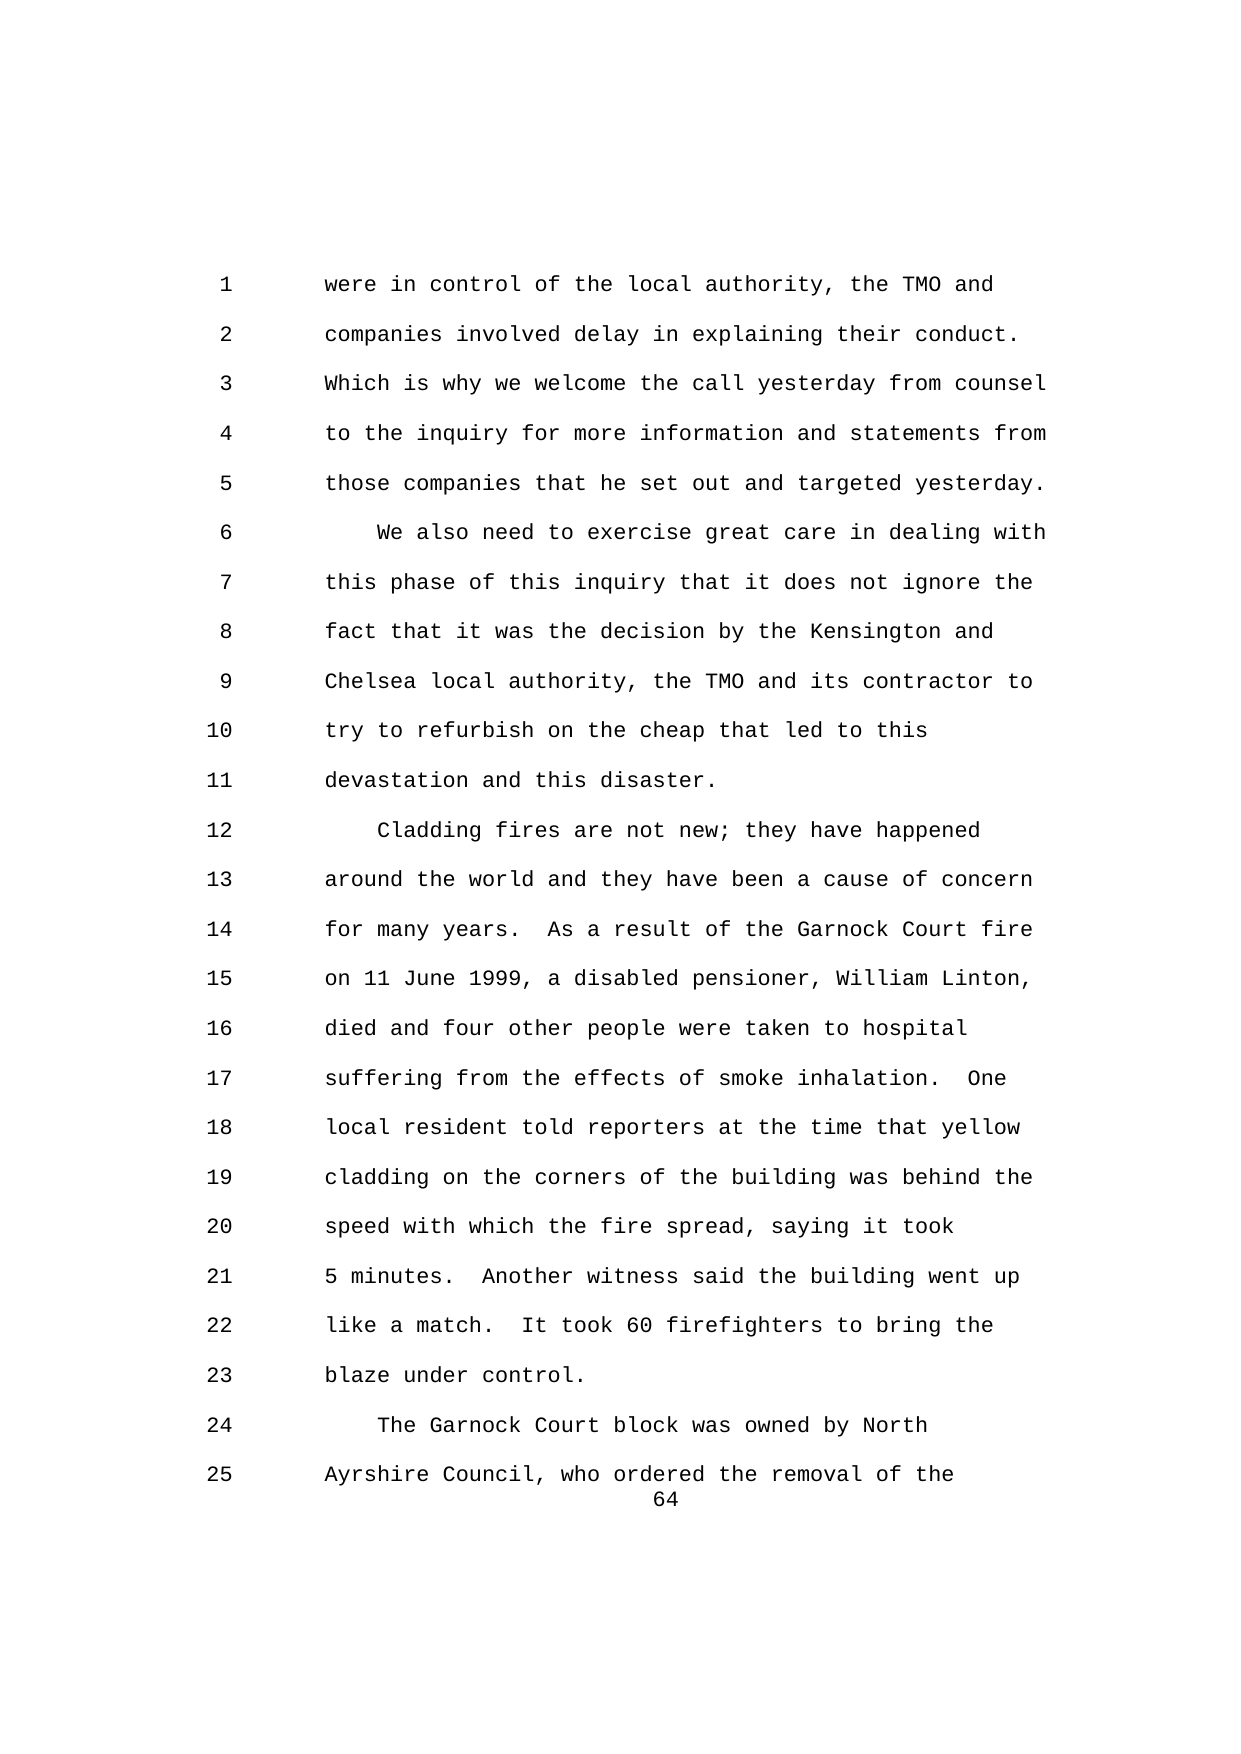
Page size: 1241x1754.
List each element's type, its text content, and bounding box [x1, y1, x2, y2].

text 5 those companies that he set out and targeted yesterday. [75, 472, 1165, 496]
text 7 this phase of this inquiry that it does not ignore the [75, 571, 1165, 596]
text 8 fact that it was the decision by the Kensington and [75, 620, 1165, 645]
text 64 [75, 1488, 1165, 1513]
text 3 Which is why we welcome the call yesterday from counsel [75, 372, 1165, 397]
text 24 The Garnock Court block was owned by North [75, 1414, 1165, 1438]
text 18 local resident told reporters at the time that yellow [75, 1116, 1165, 1141]
text 4 to the inquiry for more information and statements from [75, 422, 1165, 447]
text 17 suffering from the effects of smoke inhalation. One [75, 1067, 1165, 1091]
text 2 companies involved delay in explaining their conduct. [75, 323, 1165, 348]
text 23 blaze under control. [75, 1364, 1165, 1389]
text 22 like a match. It took 60 firefighters to bring the [75, 1314, 1165, 1339]
text 9 Chelsea local authority, the TMO and its contractor to [75, 670, 1165, 695]
text 6 We also need to exercise great care in dealing with [75, 521, 1165, 546]
text 12 Cladding fires are not new; they have happened [75, 819, 1165, 843]
text 13 around the world and they have been a cause of concern [75, 868, 1165, 893]
text 19 cladding on the corners of the building was behind the [75, 1166, 1165, 1191]
text 21 5 minutes. Another witness said the building went up [75, 1265, 1165, 1290]
text 1 were in control of the local authority, the TMO and [75, 273, 1165, 298]
text 14 for many years. As a result of the Garnock Court fire [75, 918, 1165, 943]
text 25 Ayrshire Council, who ordered the removal of the [75, 1463, 1165, 1488]
text 20 speed with which the fire spread, saying it took [75, 1215, 1165, 1240]
text 11 devastation and this disaster. [75, 769, 1165, 794]
text 16 died and four other people were taken to hospital [75, 1017, 1165, 1042]
text 10 try to refurbish on the cheap that led to this [75, 719, 1165, 744]
text 15 on 11 June 1999, a disabled pensioner, William Linton, [75, 967, 1165, 992]
